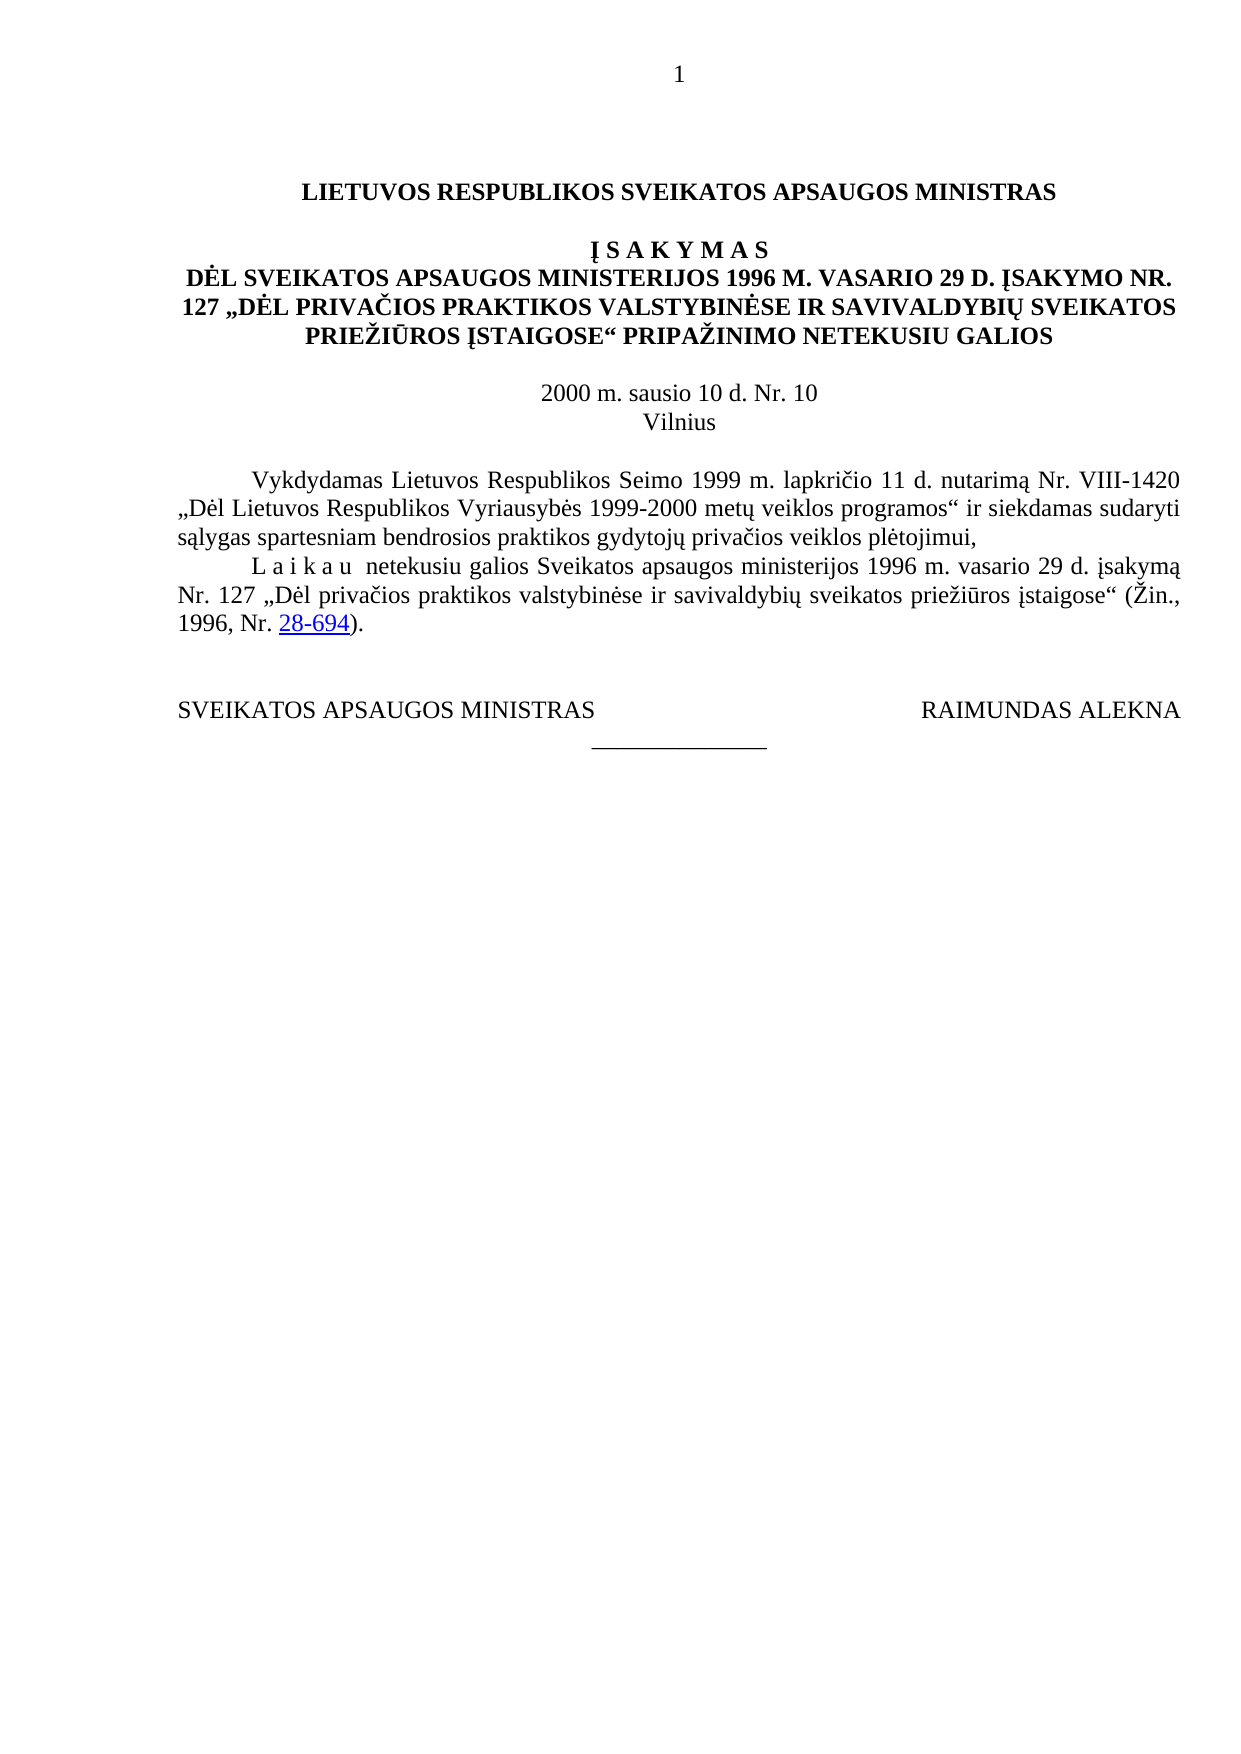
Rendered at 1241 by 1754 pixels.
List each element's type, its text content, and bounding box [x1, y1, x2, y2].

text SVEIKATOS APSAUGOS Ministras Raimundas Alekna [177, 695, 1181, 723]
text LIETUVOS RESPUBLIKOS SVEIKATOS APSAUGOS MINISTRAS [177, 177, 1181, 206]
text 2000 m. sausio 10 d. Nr. 10 [177, 378, 1181, 407]
text Vilnius [177, 407, 1181, 436]
text Vykdydamas Lietuvos Respublikos Seimo 1999 m. lapkričio 11 d. nutarimą Nr. VIII-1420 „Dėl Lietuvos Respublikos Vyriausybės 1999-2000 metų veiklos programos“ ir siekdamas sudaryti sąlygas spartesniam bendrosios praktikos gydytojų privačios veiklos plėtojimui, [177, 465, 1181, 551]
text DĖL SVEIKATOS APSAUGOS MINISTERIJOS 1996 M. VASARIO 29 D. ĮSAKYMO NR. 127 „DĖL PRIVAČIOS PRAKTIKOS VALSTYBINĖSE IR SAVIVALDYBIŲ SVEIKATOS PRIEŽIŪROS ĮSTAIGOSE“ PRIPAŽINIMO NETEKUSIU GALIOS [177, 263, 1181, 350]
text ______________ [177, 723, 1181, 752]
text Laikau netekusiu galios Sveikatos apsaugos ministerijos 1996 m. vasario 29 d. įsakymą Nr. 127 „Dėl privačios praktikos valstybinėse ir savivaldybių sveikatos priežiūros įstaigose“ (Žin., 1996, Nr. 28-694). [177, 551, 1181, 637]
text Į S A K Y M A S [177, 235, 1181, 263]
